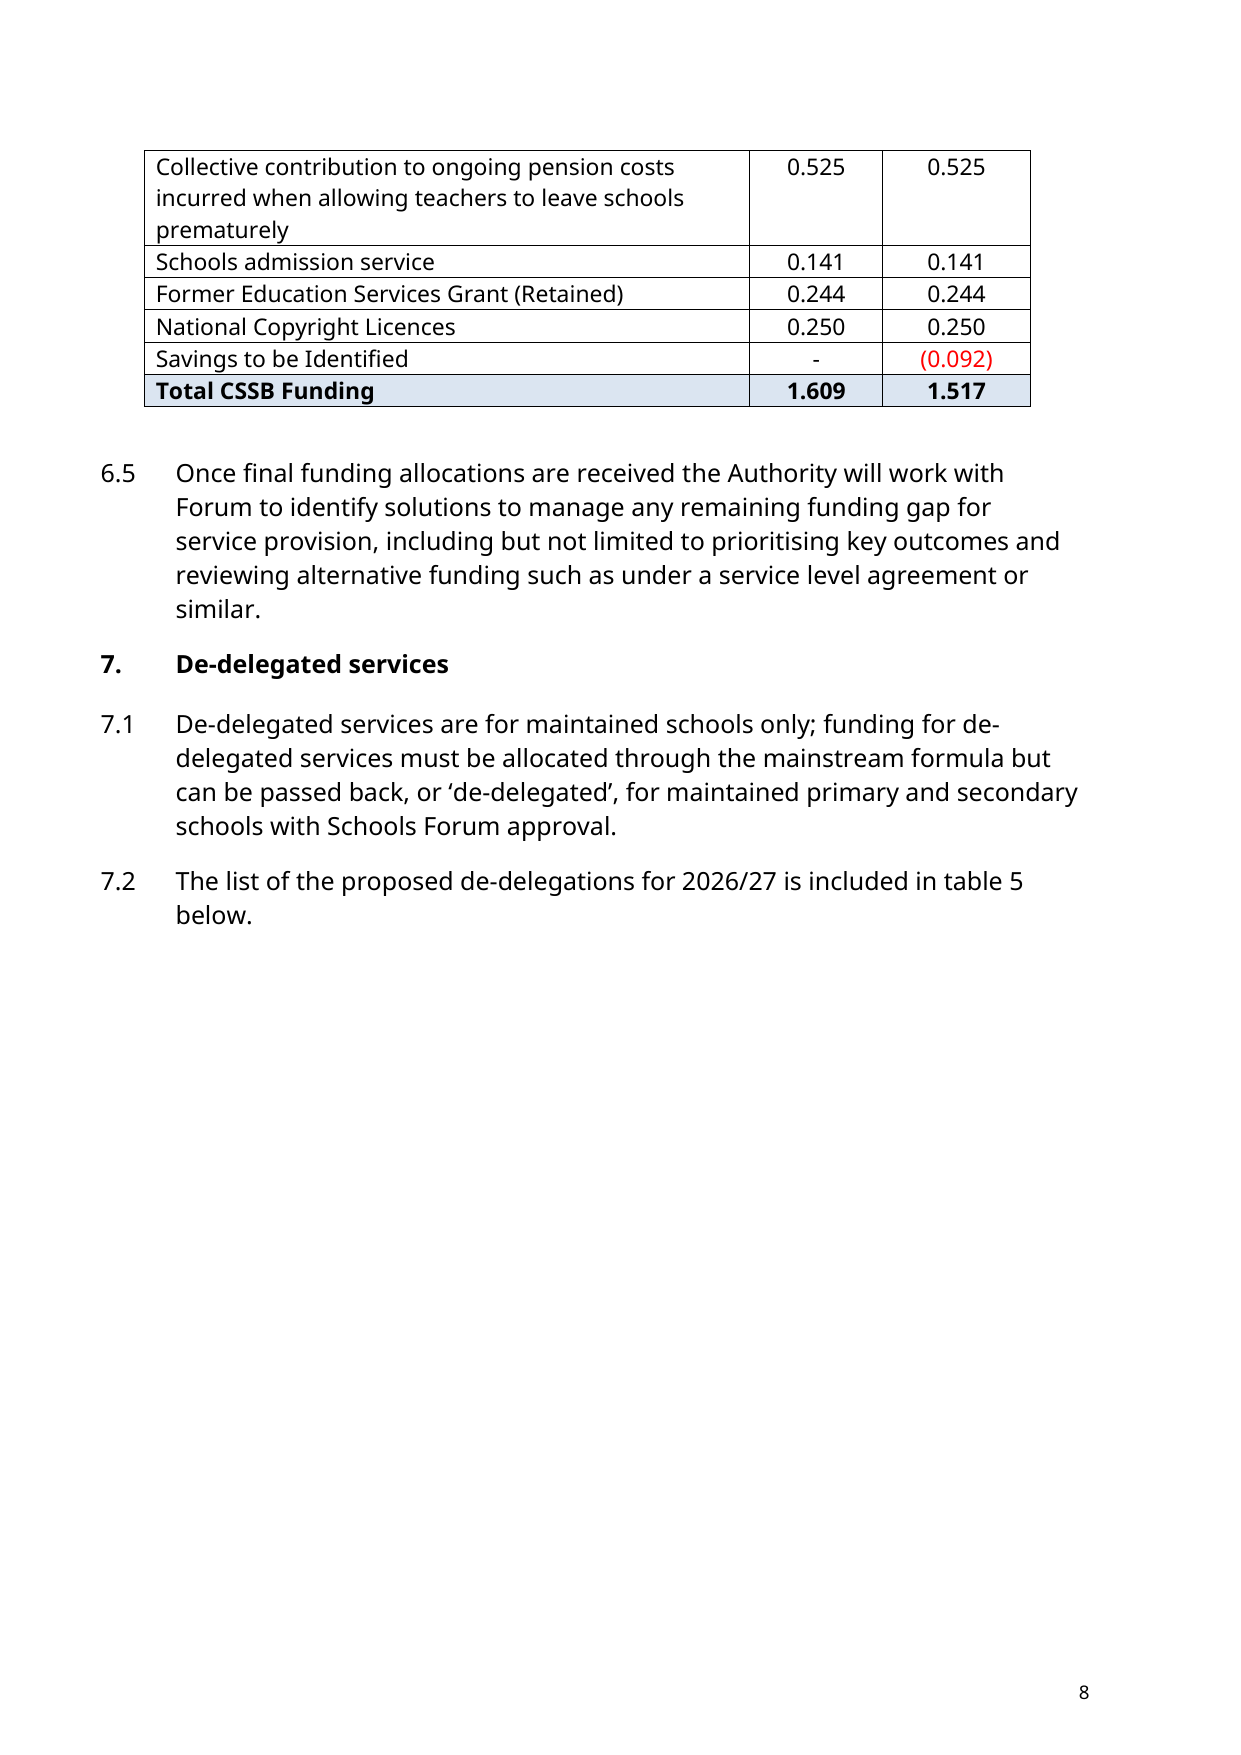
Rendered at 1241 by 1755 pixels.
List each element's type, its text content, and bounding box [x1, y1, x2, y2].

table_cell National Copyright Licences [145, 310, 749, 342]
table_cell (0.092) [883, 343, 1030, 374]
table_cell 1.609 [750, 375, 882, 406]
table_cell Collective contribution to ongoing pension costs incurred when allowing teachers to leave schools prematurely [145, 151, 749, 245]
text 6.5 Once final funding allocations are received the Authority will work with Forum to identify solutions to manage any remaining funding gap for service provision, including but not limited to prioritising key outcomes and reviewing alternative funding such as under a service level agreement or similar. [100, 456, 1079, 626]
text 7.2 The list of the proposed de-delegations for 2026/27 is included in table 5 below. [100, 864, 1093, 932]
table_cell 0.244 [883, 278, 1030, 309]
table_cell 1.517 [883, 375, 1030, 406]
table_cell 0.141 [883, 246, 1030, 277]
table_cell Total CSSB Funding [145, 375, 749, 406]
table_cell 0.250 [883, 310, 1030, 342]
text 7.1 De-delegated services are for maintained schools only; funding for de-delegated services must be allocated through the mainstream formula but can be passed back, or ‘de-delegated’, for maintained primary and secondary schools with Schools Forum approval. [100, 707, 1093, 843]
text 7. De-delegated services [100, 647, 1079, 681]
table_cell 0.525 [750, 151, 882, 245]
table_cell Former Education Services Grant (Retained) [145, 278, 749, 309]
table_cell 0.244 [750, 278, 882, 309]
table_cell - [750, 343, 882, 374]
table_cell 0.250 [750, 310, 882, 342]
table_cell 0.525 [883, 151, 1030, 245]
table_cell 0.141 [750, 246, 882, 277]
table_cell Savings to be Identified [145, 343, 749, 374]
table_cell Schools admission service [145, 246, 749, 277]
